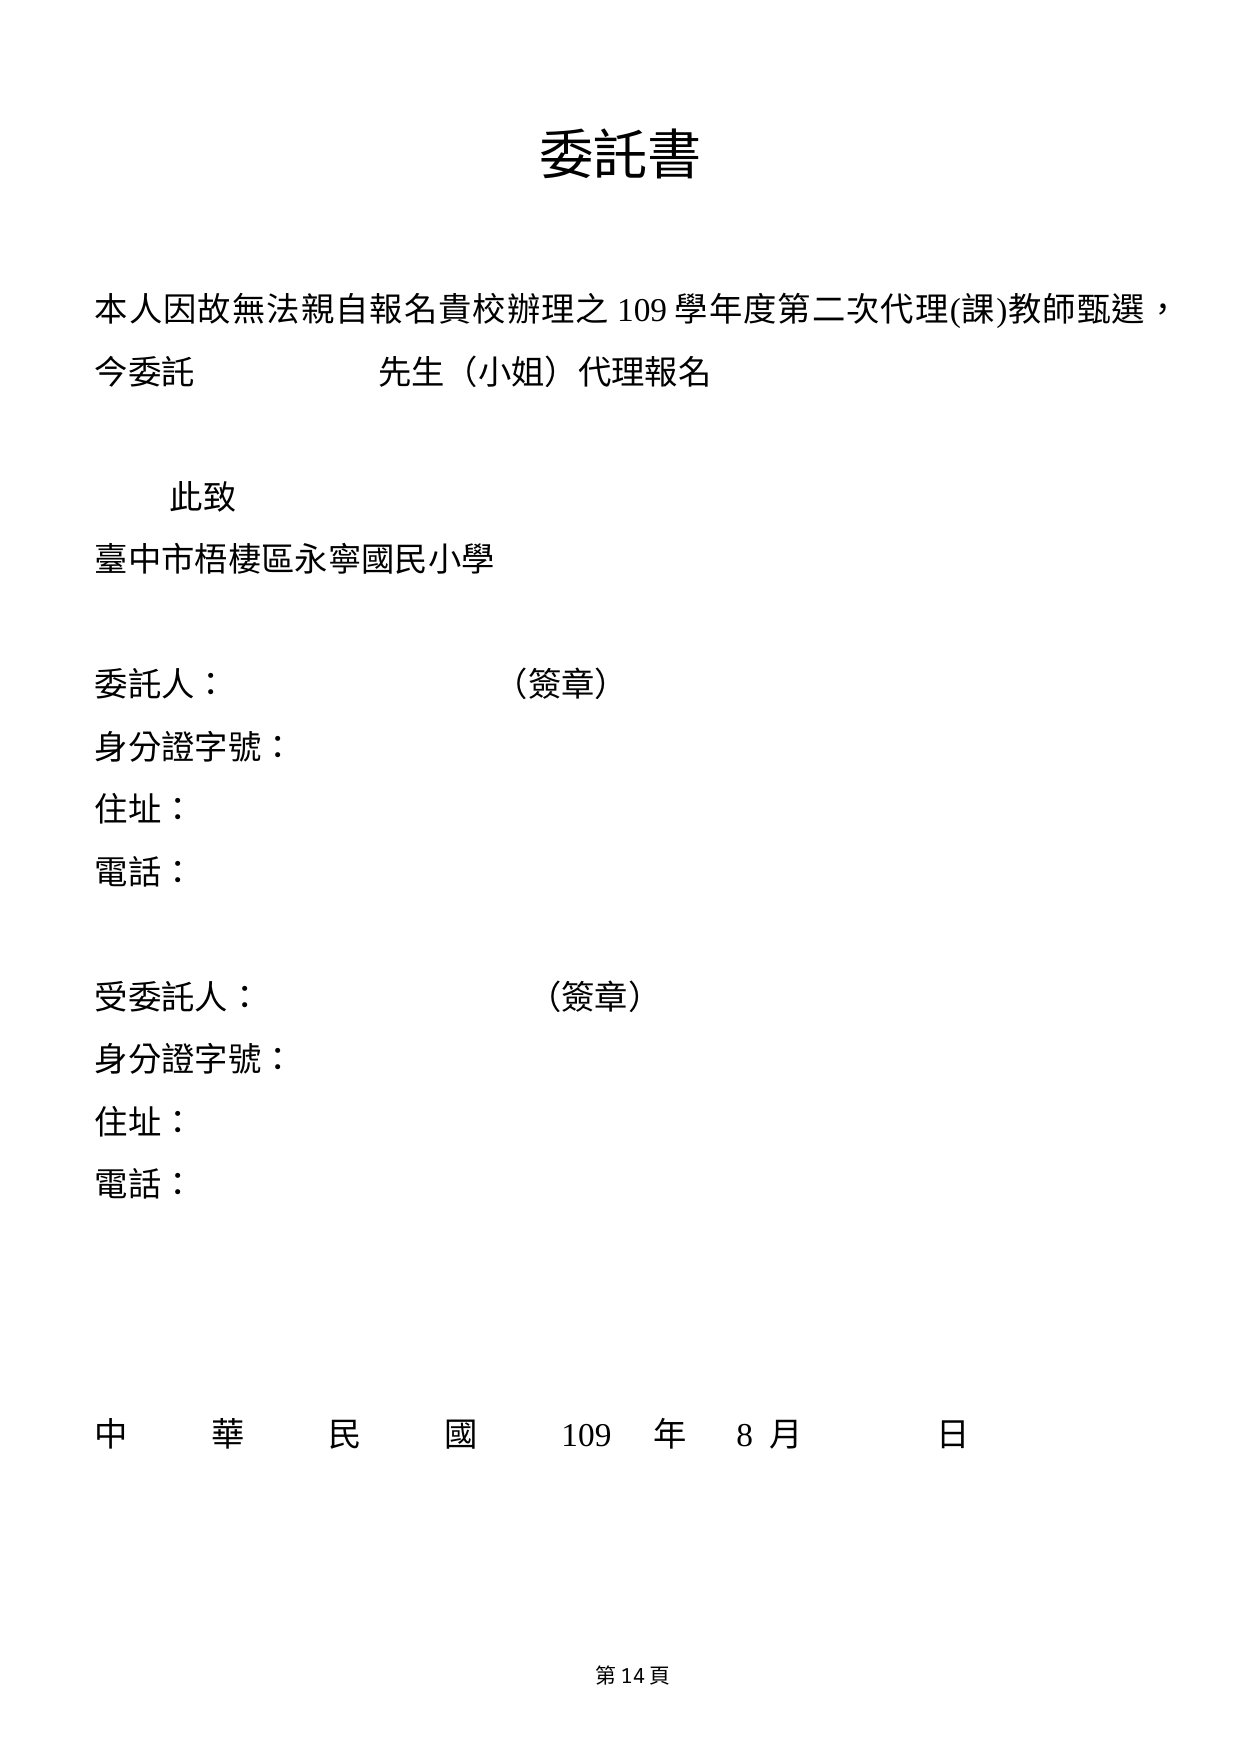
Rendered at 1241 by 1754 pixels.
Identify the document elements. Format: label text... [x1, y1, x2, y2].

text 住址： [94, 766, 1146, 828]
text 電話： [94, 828, 1146, 891]
text 本人因故無法親自報名貴校辦理之109學年度第二次代理(課)教師甄選，今委託 先生（小姐）代理報名 [94, 266, 1146, 391]
text 住址： [94, 1078, 1146, 1141]
text 委託人： （簽章） [94, 641, 1146, 703]
text 受委託人： （簽章） [94, 953, 1146, 1016]
text 中 華 民 國 109 年 8 月 日 [94, 1391, 1146, 1453]
text 身分證字號： [94, 1016, 1146, 1078]
text 此致 [94, 453, 1146, 516]
text 電話： [94, 1141, 1146, 1203]
text 身分證字號： [94, 703, 1146, 766]
text 委託書 [94, 78, 1146, 203]
text 臺中市梧棲區永寧國民小學 [94, 516, 1146, 578]
